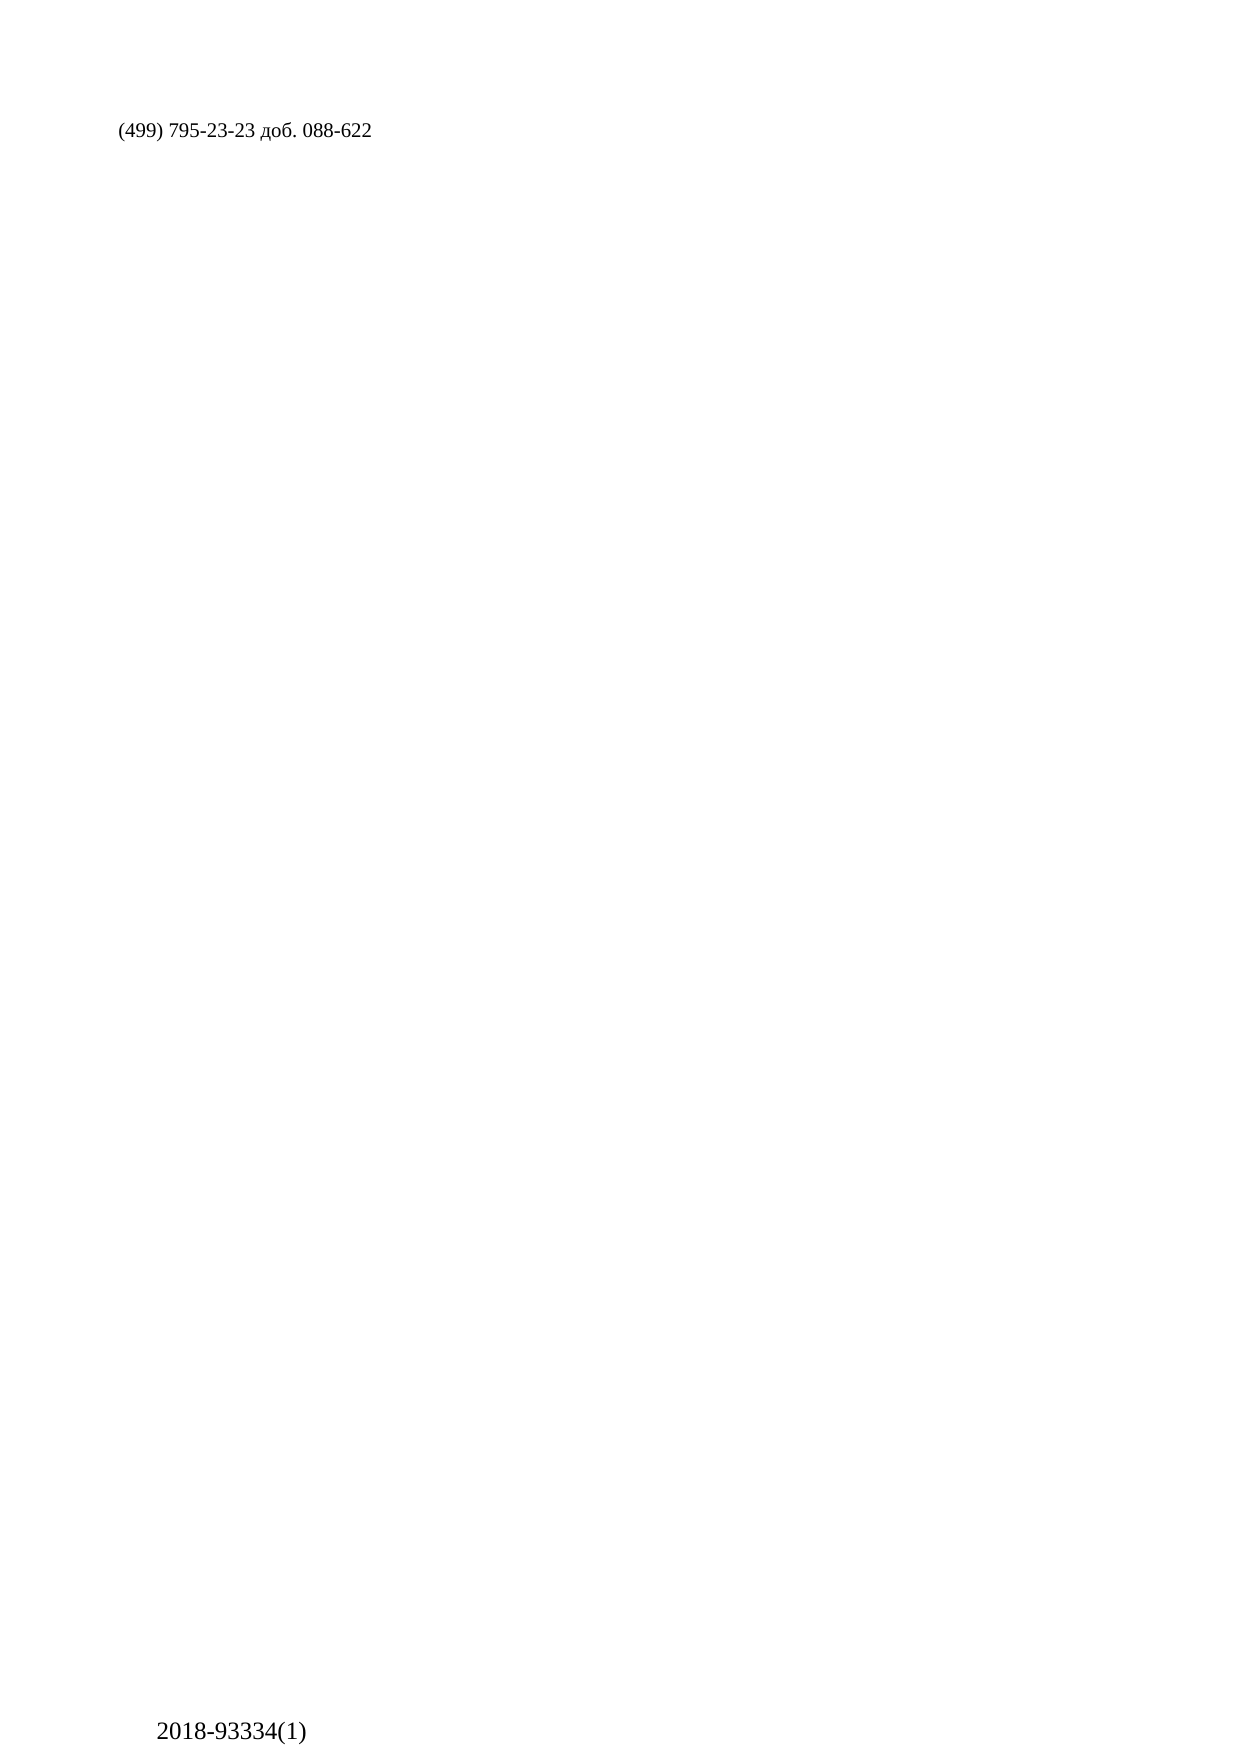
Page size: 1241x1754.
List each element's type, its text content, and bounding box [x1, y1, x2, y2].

text (499) 795-23-23 доб. 088-622 [118, 118, 1122, 142]
